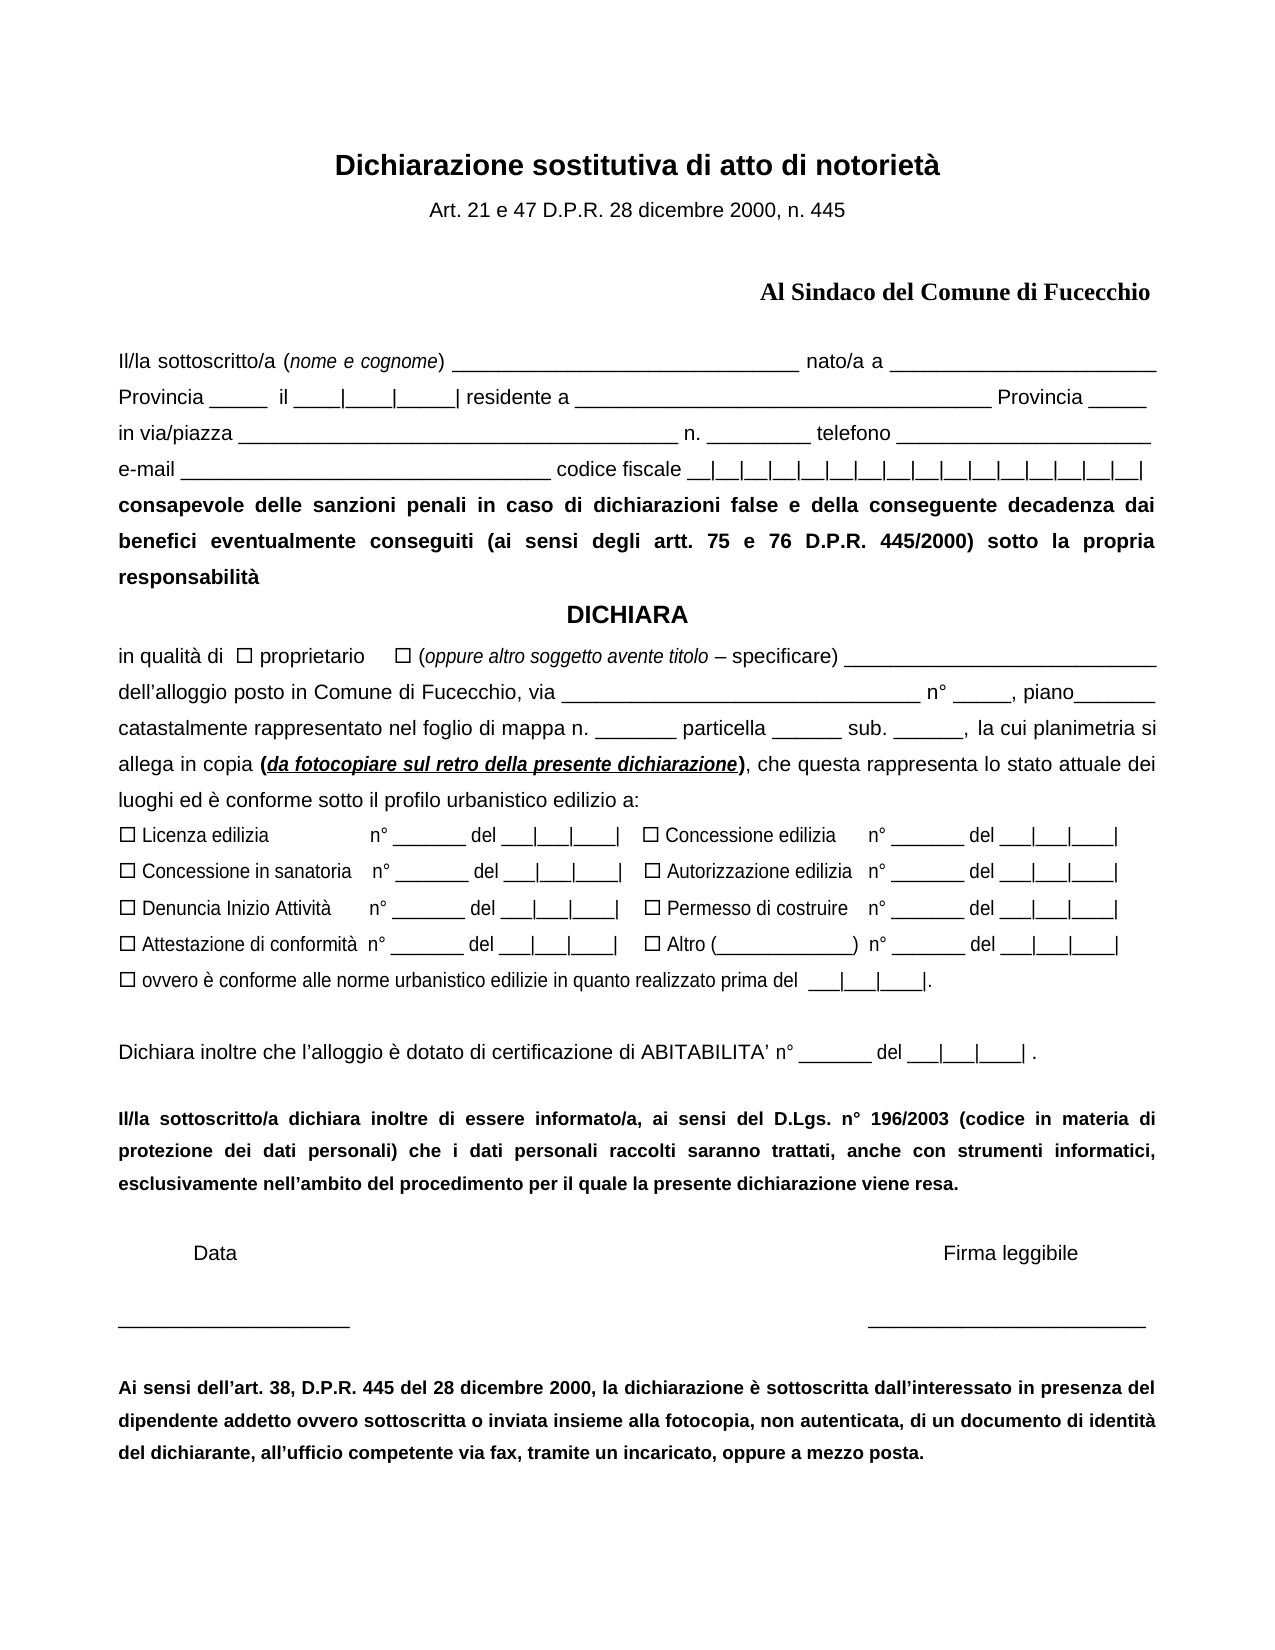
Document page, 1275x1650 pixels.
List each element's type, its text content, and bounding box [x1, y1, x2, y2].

text Il/la sottoscritto/a dichiara inoltre di essere informato/a, ai sensi del D.Lgs. n° 196/2003 (codice in materia di protezione dei dati personali) che i dati personali raccolti saranno trattati, anche con strumenti informatici, esclusivamente nell’ambito del procedimento per il quale la presente dichiarazione viene resa. [118, 1108, 1157, 1194]
text  ovvero è conforme alle norme urbanistico edilizie in quanto realizzato prima del ___|___|____|. [118, 967, 1157, 992]
text Ai sensi dell’art. 38, D.P.R. 445 del 28 dicembre 2000, la dichiarazione è sottoscritta dall’interessato in presenza del dipendente addetto ovvero sottoscritta o inviata insieme alla fotocopia, non autenticata, di un documento di identità del dichiarante, all’ufficio competente via fax, tramite un incaricato, oppure a mezzo posta. [118, 1377, 1157, 1463]
text Al Sindaco del Comune di Fucecchio [118, 277, 1157, 306]
text ____________________ ________________________ [118, 1305, 1157, 1329]
text in qualità di  proprietario  (oppure altro soggetto avente titolo – specificare) ___________________________ [118, 643, 1157, 668]
text  Attestazione di conformità n° _______ del ___|___|____|  Altro (_____________) n° _______ del ___|___|____| [118, 931, 1157, 956]
text in via/piazza ______________________________________ n. _________ telefono ______________________ [118, 421, 1157, 445]
text DICHIARA [118, 600, 1157, 629]
text  Concessione in sanatoria n° _______ del ___|___|____|  Autorizzazione edilizia n° _______ del ___|___|____| [118, 859, 1157, 883]
text e-mail ________________________________ codice fiscale __|__|__|__|__|__|__|__|__|__|__|__|__|__|__|__| [118, 457, 1157, 481]
text Data Firma leggibile [118, 1241, 1157, 1264]
text Dichiara inoltre che l’alloggio è dotato di certificazione di ABITABILITA’ n° _______ del ___|___|____| . [118, 1039, 1157, 1063]
text Il/la sottoscritto/a (nome e cognome) ______________________________ nato/a a _______________________ Provincia _____ il ____|____|_____| residente a ____________________________________ Provincia _____ [118, 349, 1157, 409]
text  Denuncia Inizio Attività n° _______ del ___|___|____|  Permesso di costruire n° _______ del ___|___|____| [118, 895, 1157, 919]
text  Licenza edilizia n° _______ del ___|___|____|  Concessione edilizia n° _______ del ___|___|____| [118, 823, 1157, 847]
text Dichiarazione sostitutiva di atto di notorietà [118, 148, 1157, 181]
text dell’alloggio posto in Comune di Fucecchio, via _______________________________ n° _____, piano_______ catastalmente rappresentato nel foglio di mappa n. _______ particella ______ sub. ______, la cui planimetria si allega in copia (da fotocopiare sul retro della presente dichiarazione), che questa rappresenta lo stato attuale dei luoghi ed è conforme sotto il profilo urbanistico edilizio a: [118, 679, 1157, 811]
text Art. 21 e 47 D.P.R. 28 dicembre 2000, n. 445 [118, 198, 1157, 222]
text consapevole delle sanzioni penali in caso di dichiarazioni false e della conseguente decadenza dai benefici eventualmente conseguiti (ai sensi degli artt. 75 e 76 D.P.R. 445/2000) sotto la propria responsabilità [118, 493, 1157, 588]
